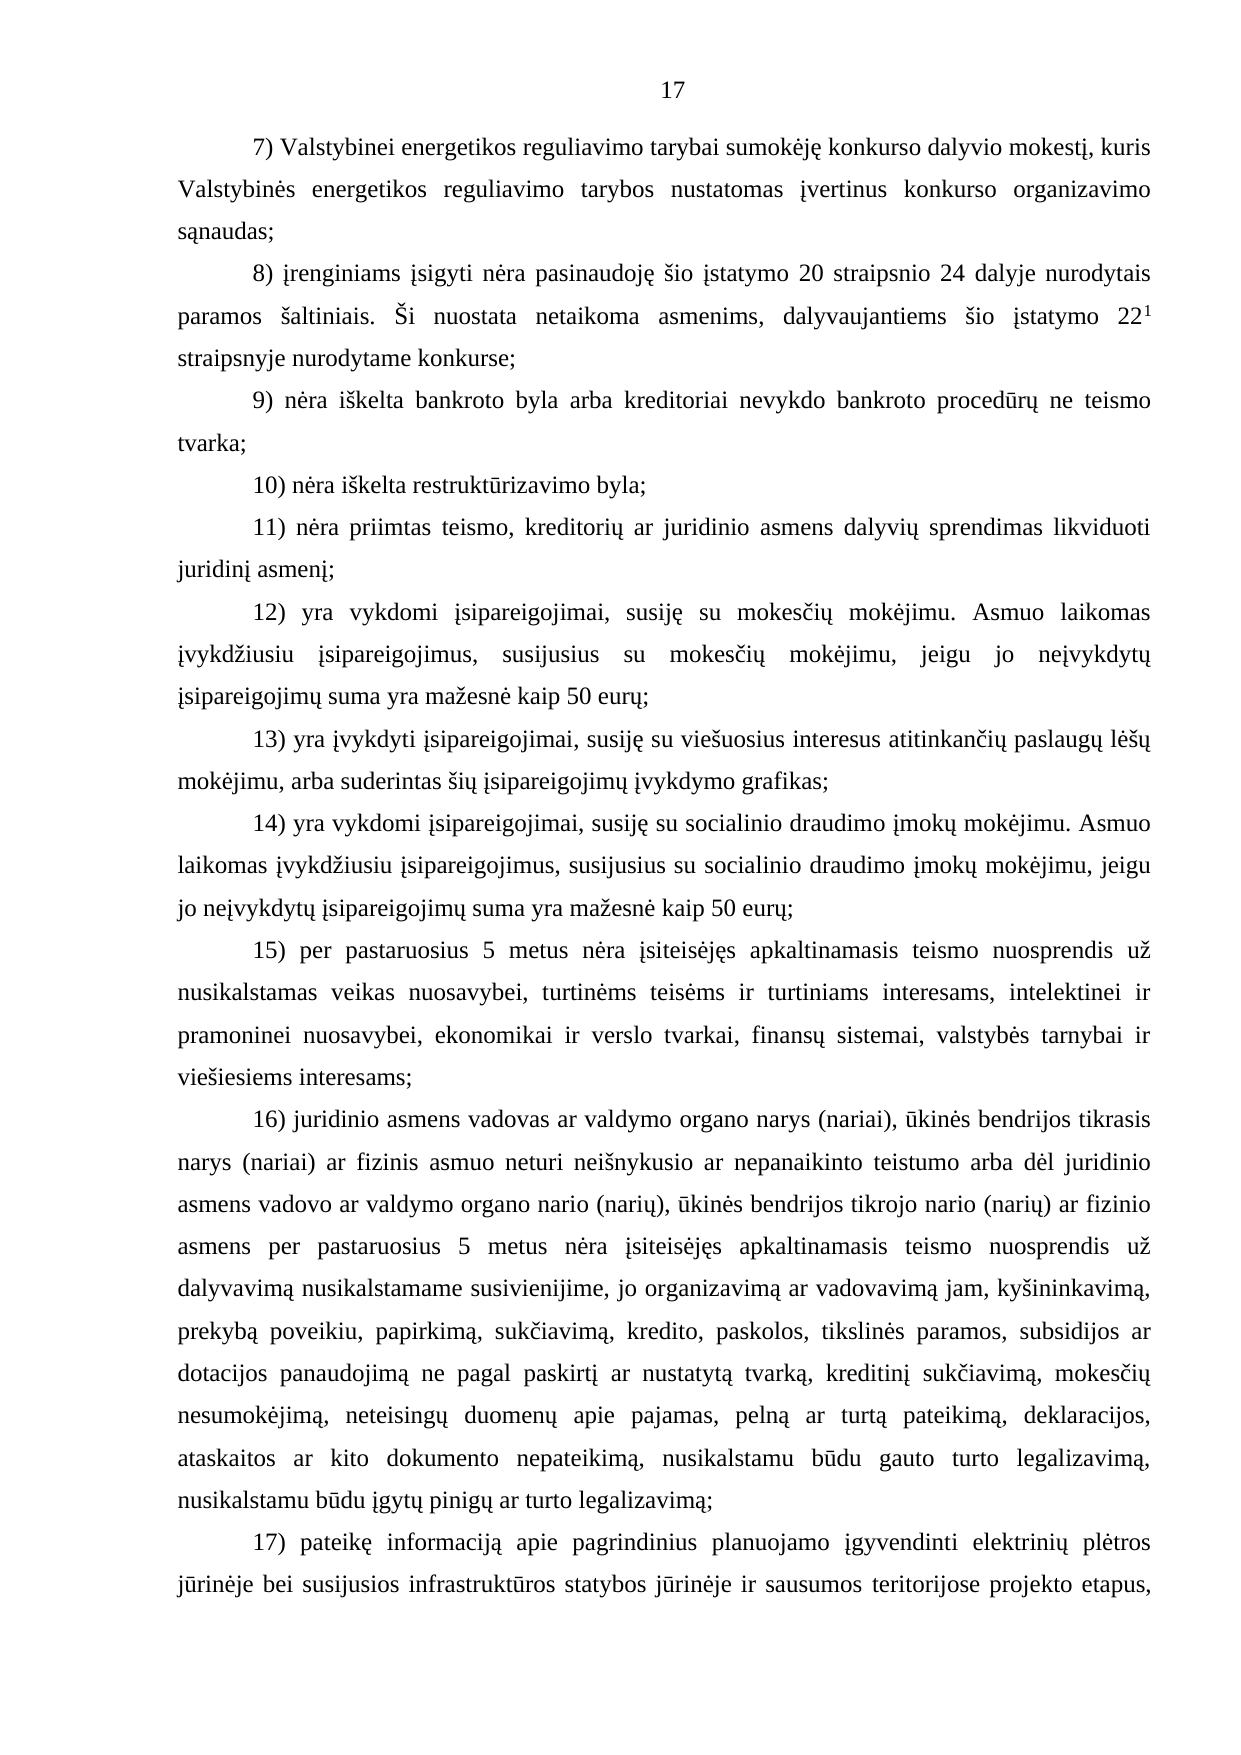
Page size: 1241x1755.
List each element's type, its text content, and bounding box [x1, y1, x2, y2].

text 17) pateikę informaciją apie pagrindinius planuojamo įgyvendinti elektrinių plėtros jūrinėje bei susijusios infrastruktūros statybos jūrinėje ir sausumos teritorijose projekto etapus, [177, 1514, 1152, 1598]
text 9) nėra iškelta bankroto byla arba kreditoriai nevykdo bankroto procedūrų ne teismo tvarka; [177, 372, 1152, 456]
text 7) Valstybinei energetikos reguliavimo tarybai sumokėję konkurso dalyvio mokestį, kuris Valstybinės energetikos reguliavimo tarybos nustatomas įvertinus konkurso organizavimo sąnaudas; [177, 118, 1152, 245]
text 11) nėra priimtas teismo, kreditorių ar juridinio asmens dalyvių sprendimas likviduoti juridinį asmenį; [177, 499, 1152, 583]
text 14) yra vykdomi įsipareigojimai, susiję su socialinio draudimo įmokų mokėjimu. Asmuo laikomas įvykdžiusiu įsipareigojimus, susijusius su socialinio draudimo įmokų mokėjimu, jeigu jo neįvykdytų įsipareigojimų suma yra mažesnė kaip 50 eurų; [177, 795, 1152, 922]
text 10) nėra iškelta restruktūrizavimo byla; [177, 456, 1152, 499]
text 15) per pastaruosius 5 metus nėra įsiteisėjęs apkaltinamasis teismo nuosprendis už nusikalstamas veikas nuosavybei, turtinėms teisėms ir turtiniams interesams, intelektinei ir pramoninei nuosavybei, ekonomikai ir verslo tvarkai, finansų sistemai, valstybės tarnybai ir viešiesiems interesams; [177, 922, 1152, 1091]
text 13) yra įvykdyti įsipareigojimai, susiję su viešuosius interesus atitinkančių paslaugų lėšų mokėjimu, arba suderintas šių įsipareigojimų įvykdymo grafikas; [177, 710, 1152, 795]
text 12) yra vykdomi įsipareigojimai, susiję su mokesčių mokėjimu. Asmuo laikomas įvykdžiusiu įsipareigojimus, susijusius su mokesčių mokėjimu, jeigu jo neįvykdytų įsipareigojimų suma yra mažesnė kaip 50 eurų; [177, 583, 1152, 710]
text 8) įrenginiams įsigyti nėra pasinaudoję šio įstatymo 20 straipsnio 24 dalyje nurodytais paramos šaltiniais. Ši nuostata netaikoma asmenims, dalyvaujantiems šio įstatymo 221 straipsnyje nurodytame konkurse; [177, 245, 1152, 372]
text 16) juridinio asmens vadovas ar valdymo organo narys (nariai), ūkinės bendrijos tikrasis narys (nariai) ar fizinis asmuo neturi neišnykusio ar nepanaikinto teistumo arba dėl juridinio asmens vadovo ar valdymo organo nario (narių), ūkinės bendrijos tikrojo nario (narių) ar fizinio asmens per pastaruosius 5 metus nėra įsiteisėjęs apkaltinamasis teismo nuosprendis už dalyvavimą nusikalstamame susivienijime, jo organizavimą ar vadovavimą jam, kyšininkavimą, prekybą poveikiu, papirkimą, sukčiavimą, kredito, paskolos, tikslinės paramos, subsidijos ar dotacijos panaudojimą ne pagal paskirtį ar nustatytą tvarką, kreditinį sukčiavimą, mokesčių nesumokėjimą, neteisingų duomenų apie pajamas, pelną ar turtą pateikimą, deklaracijos, ataskaitos ar kito dokumento nepateikimą, nusikalstamu būdu gauto turto legalizavimą, nusikalstamu būdu įgytų pinigų ar turto legalizavimą; [177, 1091, 1152, 1514]
